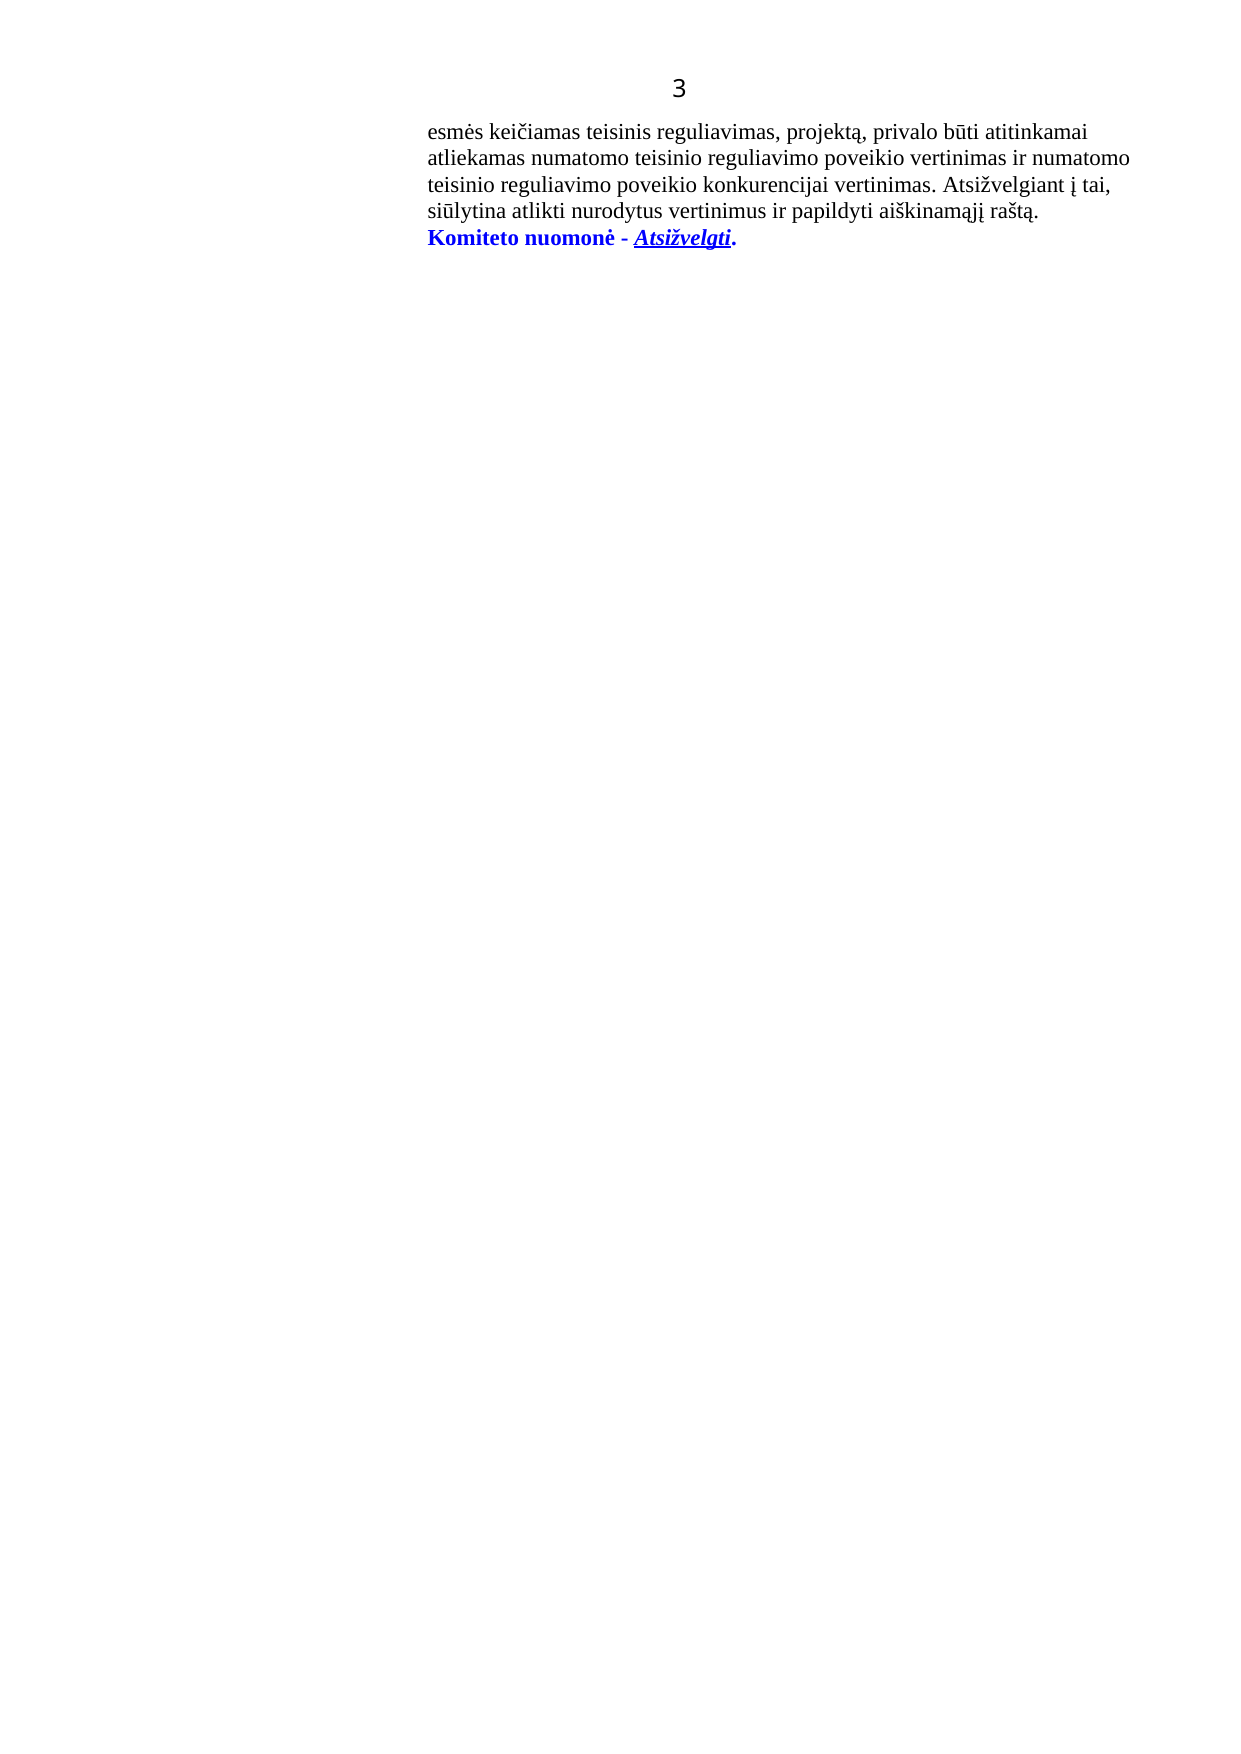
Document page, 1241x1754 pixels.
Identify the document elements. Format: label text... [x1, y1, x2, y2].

text esmės keičiamas teisinis reguliavimas, projektą, privalo būti atitinkamai atliekamas numatomo teisinio reguliavimo poveikio vertinimas ir numatomo teisinio reguliavimo poveikio konkurencijai vertinimas. Atsižvelgiant į tai, siūlytina atlikti nurodytus vertinimus ir papildyti aiškinamąjį raštą. [427, 118, 1181, 223]
text Komiteto nuomonė - Atsižvelgti. [427, 223, 1181, 250]
